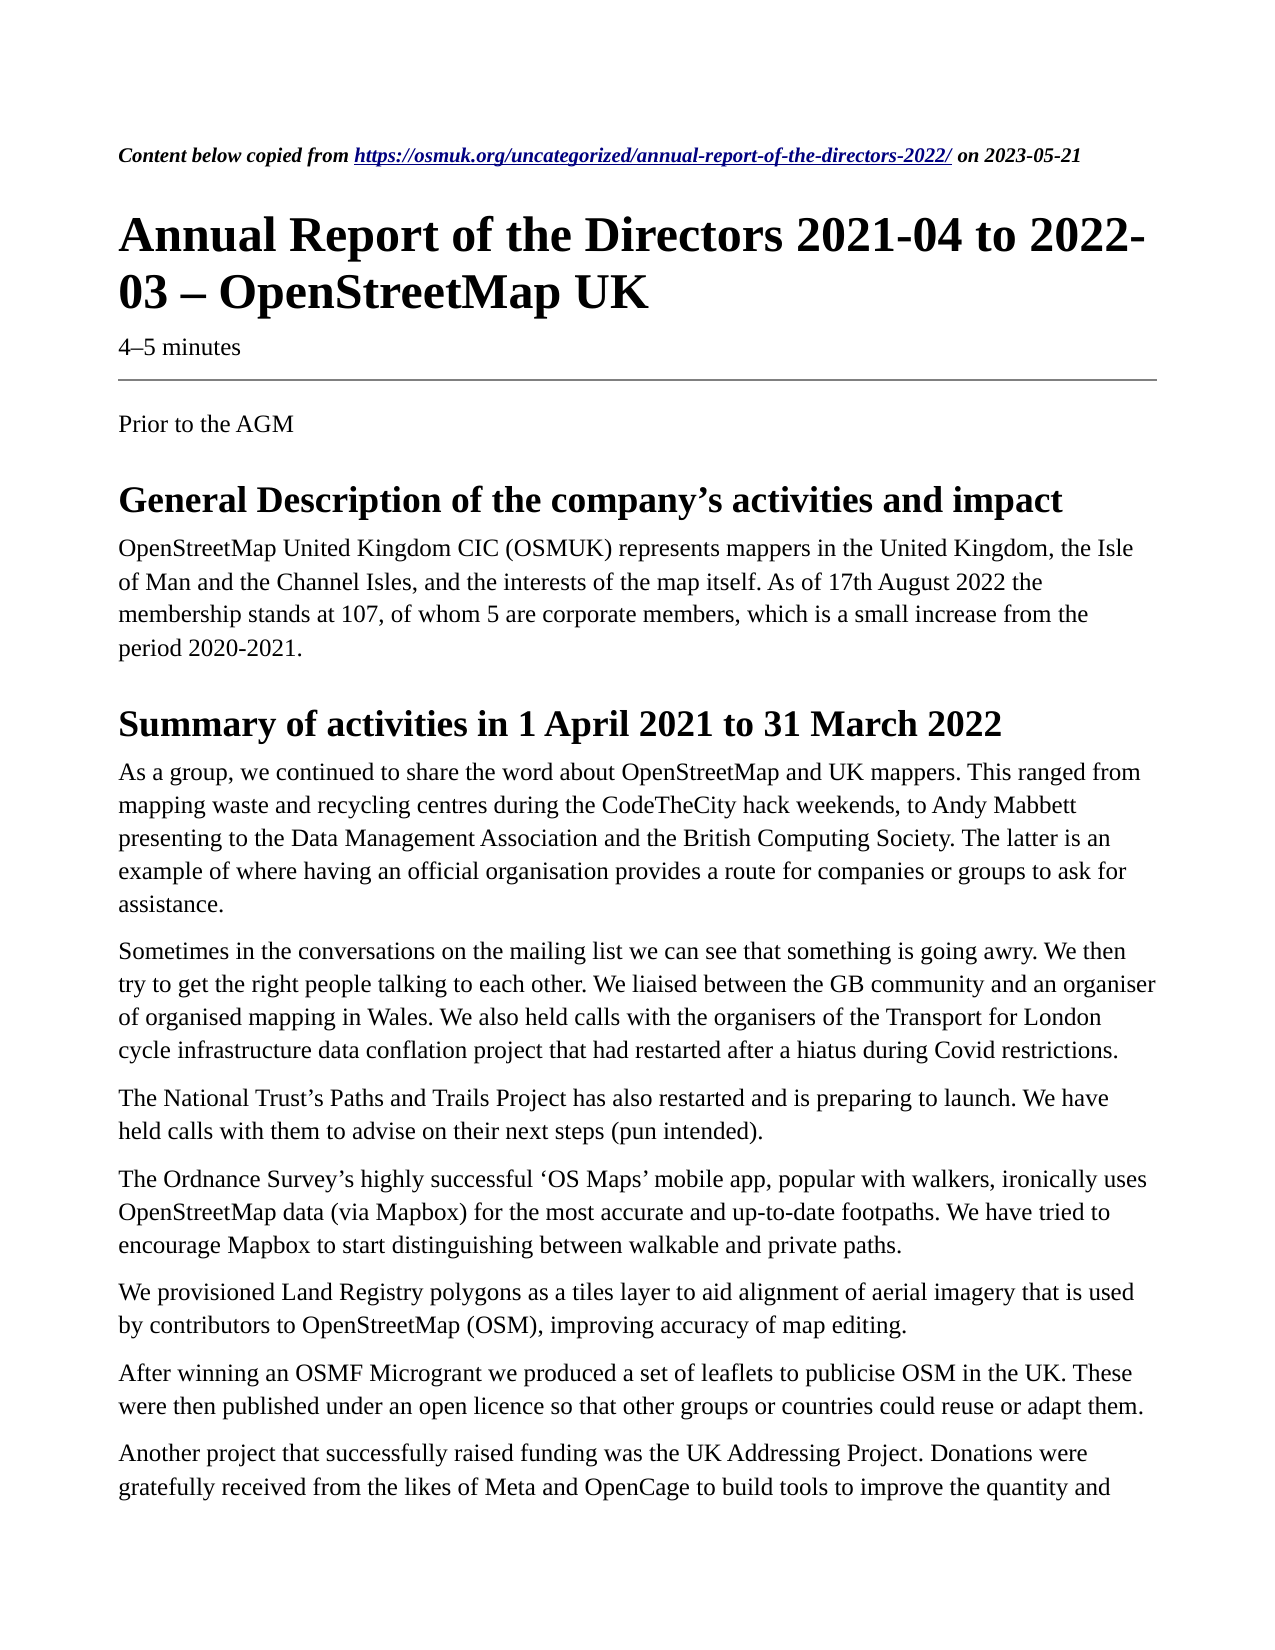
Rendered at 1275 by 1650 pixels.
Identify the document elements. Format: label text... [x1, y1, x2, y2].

subtitle General Description of the company’s activities and impact [118, 478, 1157, 521]
subtitle Summary of activities in 1 April 2021 to 31 March 2022 [118, 701, 1157, 744]
text We provisioned Land Registry polygons as a tiles layer to aid alignment of aerial imagery that is used by contributors to OpenStreetMap (OSM), improving accuracy of map editing. [118, 1277, 1157, 1339]
text The Ordnance Survey’s highly successful ‘OS Maps’ mobile app, popular with walkers, ironically uses OpenStreetMap data (via Mapbox) for the most accurate and up-to-date footpaths. We have tried to encourage Mapbox to start distinguishing between walkable and private paths. [118, 1164, 1157, 1258]
text Prior to the AGM [118, 409, 1157, 438]
subtitle Annual Report of the Directors 2021-04 to 2022-03 – OpenStreetMap UK [118, 205, 1157, 320]
text OpenStreetMap United Kingdom CIC (OSMUK) represents mappers in the United Kingdom, the Isle of Man and the Channel Isles, and the interests of the map itself. As of 17th August 2022 the membership stands at 107, of whom 5 are corporate members, which is a small increase from the period 2020-2021. [118, 533, 1157, 661]
text The National Trust’s Paths and Trails Project has also restarted and is preparing to launch. We have held calls with them to advise on their next steps (pun intended). [118, 1083, 1157, 1145]
text Sometimes in the conversations on the mailing list we can see that something is going awry. We then try to get the right people talking to each other. We liaised between the GB community and an organiser of organised mapping in Wales. We also held calls with the organisers of the Transport for London cycle infrastructure data conflation project that had restarted after a hiatus during Covid restrictions. [118, 936, 1157, 1064]
text As a group, we continued to share the word about OpenStreetMap and UK mappers. This ranged from mapping waste and recycling centres during the CodeTheCity hack weekends, to Andy Mabbett presenting to the Data Management Association and the British Computing Society. The latter is an example of where having an official organisation provides a route for companies or groups to ask for assistance. [118, 757, 1157, 917]
text After winning an OSMF Microgrant we produced a set of leaflets to publicise OSM in the UK. These were then published under an open licence so that other groups or countries could reuse or adapt them. [118, 1358, 1157, 1420]
subtitle Content below copied from https://osmuk.org/uncategorized/annual-report-of-the-directors-2022/ on 2023-05-21 [118, 143, 1157, 167]
text Another project that successfully raised funding was the UK Addressing Project. Donations were gratefully received from the likes of Meta and OpenCage to build tools to improve the quantity and [118, 1438, 1157, 1500]
text 4–5 minutes [118, 332, 1157, 361]
